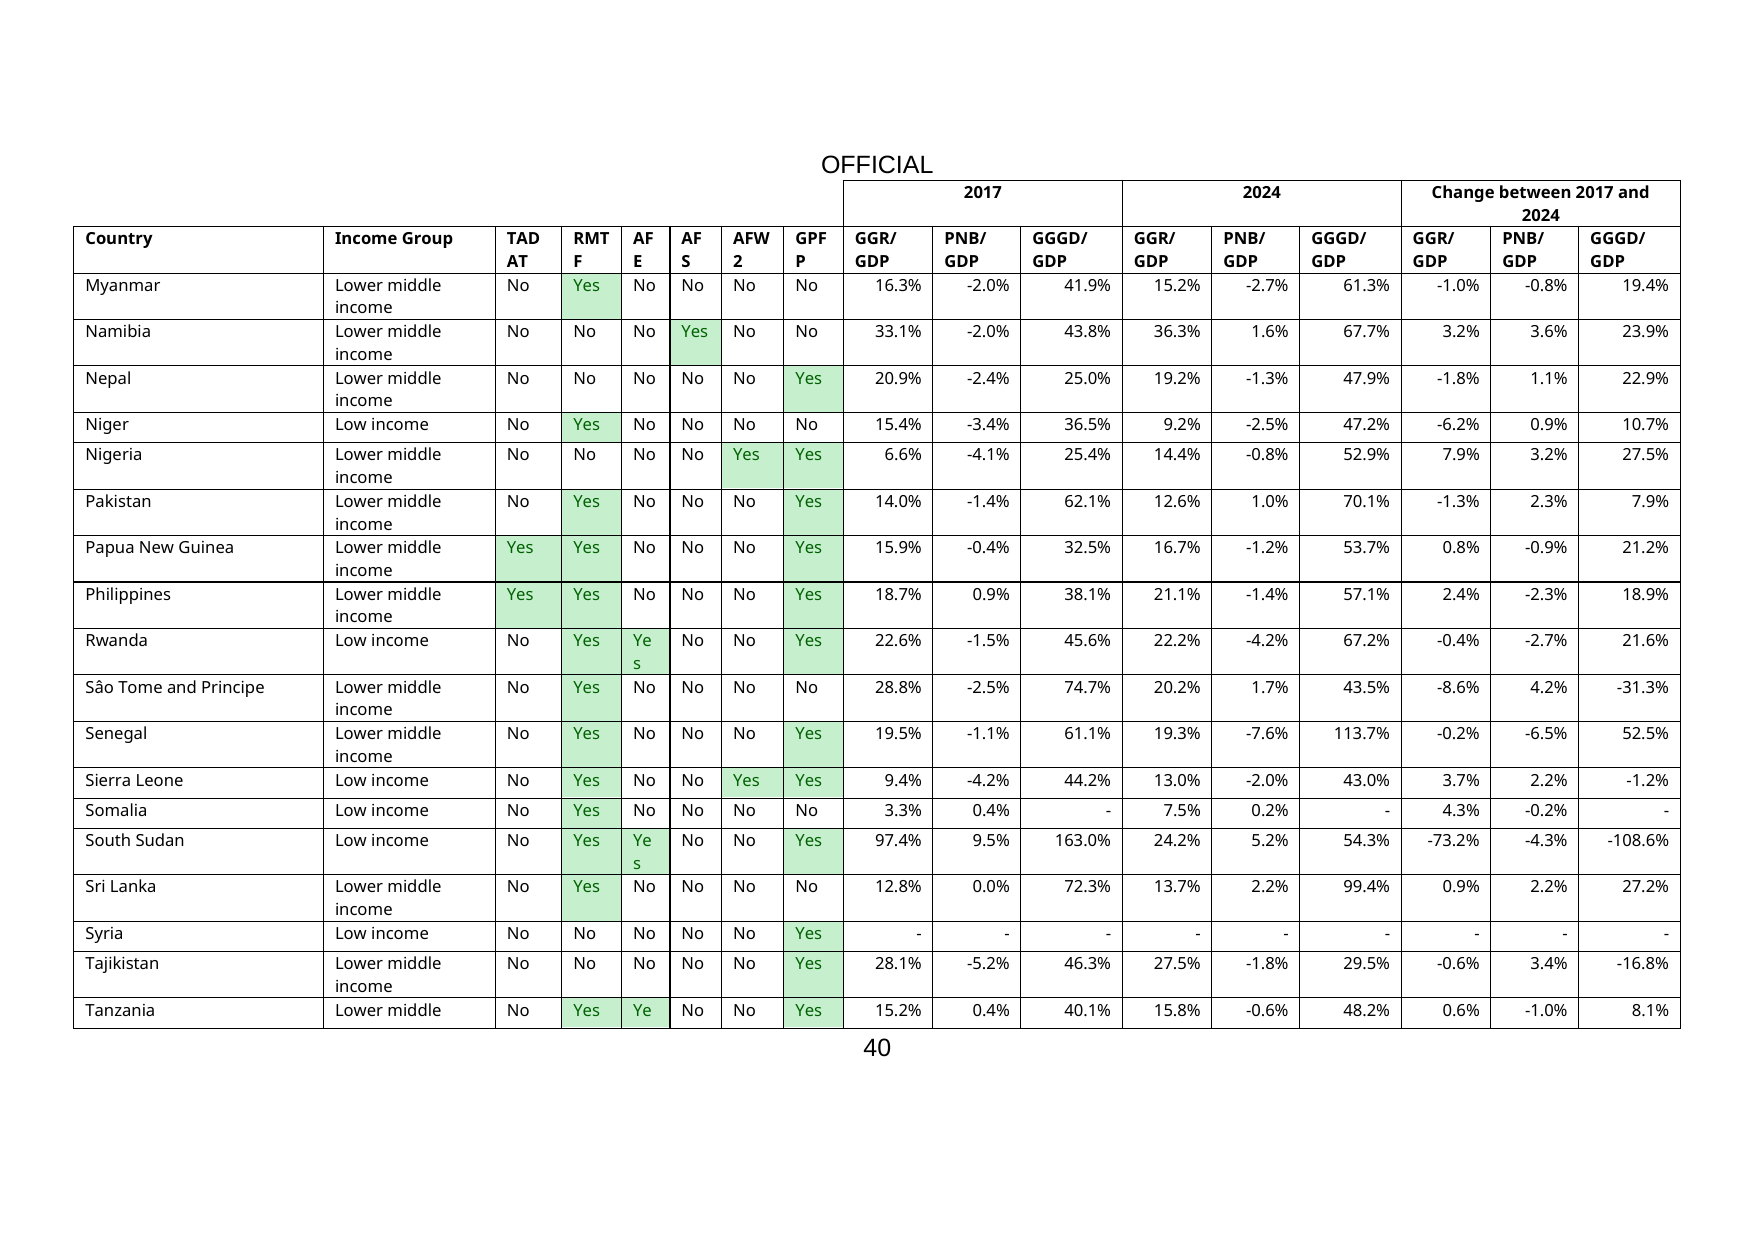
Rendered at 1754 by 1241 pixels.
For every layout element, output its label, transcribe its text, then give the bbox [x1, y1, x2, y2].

table_cell No [496, 799, 561, 828]
table_cell 32.5% [1021, 536, 1122, 581]
table_cell -0.4% [1402, 629, 1490, 674]
table_cell - [1123, 922, 1211, 951]
table_cell No [622, 274, 669, 319]
table_cell No [671, 443, 721, 488]
table_cell 27.5% [1123, 952, 1211, 997]
table_cell Yes [622, 629, 669, 674]
table_cell -2.7% [1212, 274, 1299, 319]
table_cell No [722, 722, 783, 767]
table_cell Yes [784, 722, 843, 767]
table_cell No [722, 675, 783, 721]
table_cell -1.4% [1212, 583, 1299, 628]
table_cell -1.1% [933, 722, 1020, 767]
table_cell -1.0% [1402, 274, 1490, 319]
table_header [562, 180, 622, 226]
table_cell No [671, 722, 721, 767]
table_cell No [562, 443, 621, 488]
table_cell No [722, 320, 783, 365]
table_cell Lower middle income [324, 274, 495, 319]
table_cell No [622, 413, 669, 442]
table_cell No [784, 799, 843, 828]
table_cell No [784, 413, 843, 442]
table_cell Syria [74, 922, 323, 951]
table_cell 45.6% [1021, 629, 1122, 674]
table_cell 16.3% [844, 274, 932, 319]
table_cell Low income [324, 799, 495, 828]
table_cell Lower middle income [324, 443, 495, 488]
table_cell 22.6% [844, 629, 932, 674]
table_cell No [562, 366, 621, 412]
table_cell 0.4% [933, 799, 1020, 828]
table_cell Lower middle income [324, 875, 495, 921]
table_cell Yes [784, 536, 843, 581]
table_cell Papua New Guinea [74, 536, 323, 581]
table_cell 21.2% [1579, 536, 1680, 581]
table_cell No [722, 922, 783, 951]
table_cell Lower middle income [324, 320, 495, 365]
table_cell No [622, 675, 669, 721]
table_cell - [1212, 922, 1299, 951]
table_cell 19.5% [844, 722, 932, 767]
table_cell Yes [784, 629, 843, 674]
table_cell No [622, 320, 669, 365]
table_cell GGGD/GDP [1021, 227, 1122, 272]
table_cell No [722, 829, 783, 874]
table_cell 0.4% [933, 998, 1020, 1027]
table_cell 9.5% [933, 829, 1020, 874]
table_cell Yes [784, 490, 843, 535]
table_cell 47.2% [1300, 413, 1401, 442]
table_cell Yes [562, 490, 621, 535]
table_cell No [496, 413, 561, 442]
table_cell No [496, 922, 561, 951]
table_cell 43.5% [1300, 675, 1401, 721]
table_cell 3.3% [844, 799, 932, 828]
table_cell 7.9% [1579, 490, 1680, 535]
table_cell 28.8% [844, 675, 932, 721]
table_cell Yes [784, 952, 843, 997]
table_cell 2.2% [1491, 768, 1578, 797]
table_cell No [722, 536, 783, 581]
table_cell 52.9% [1300, 443, 1401, 488]
table_cell South Sudan [74, 829, 323, 874]
table_cell No [671, 366, 721, 412]
table_cell Yes [622, 829, 669, 874]
table_cell - [1021, 799, 1122, 828]
table_cell No [496, 320, 561, 365]
table_cell -7.6% [1212, 722, 1299, 767]
table_cell GGR/GDP [1123, 227, 1211, 272]
table_cell 99.4% [1300, 875, 1401, 921]
table_cell 0.9% [933, 583, 1020, 628]
table_cell No [671, 583, 721, 628]
table_cell TADAT [496, 227, 561, 272]
table_cell Yes [562, 274, 621, 319]
table_cell Yes [784, 366, 843, 412]
table_cell No [784, 274, 843, 319]
table_cell -0.6% [1212, 998, 1299, 1027]
table_cell 23.9% [1579, 320, 1680, 365]
table_cell -0.6% [1402, 952, 1490, 997]
table_cell 67.7% [1300, 320, 1401, 365]
table_cell No [496, 952, 561, 997]
table_cell 1.6% [1212, 320, 1299, 365]
table_cell 53.7% [1300, 536, 1401, 581]
table_cell RMTF [562, 227, 621, 272]
table_header [722, 180, 784, 226]
table_cell 52.5% [1579, 722, 1680, 767]
table_cell 70.1% [1300, 490, 1401, 535]
table_cell -2.5% [1212, 413, 1299, 442]
table_cell Namibia [74, 320, 323, 365]
table_cell -1.0% [1491, 998, 1578, 1027]
table_cell No [671, 675, 721, 721]
table_cell 0.2% [1212, 799, 1299, 828]
table_cell No [722, 366, 783, 412]
table_cell 12.6% [1123, 490, 1211, 535]
table_cell - [1300, 799, 1401, 828]
table_cell No [671, 536, 721, 581]
table_cell -1.4% [933, 490, 1020, 535]
table_cell - [933, 922, 1020, 951]
table_cell Yes [784, 922, 843, 951]
table_cell No [671, 490, 721, 535]
table_cell -0.2% [1491, 799, 1578, 828]
table_cell - [1021, 922, 1122, 951]
table_cell No [562, 922, 621, 951]
table_cell 29.5% [1300, 952, 1401, 997]
table_cell 19.3% [1123, 722, 1211, 767]
table_cell -8.6% [1402, 675, 1490, 721]
table_cell Lower middle income [324, 490, 495, 535]
table_cell -0.4% [933, 536, 1020, 581]
table_cell -2.4% [933, 366, 1020, 412]
table_cell No [671, 875, 721, 921]
table_cell 25.0% [1021, 366, 1122, 412]
table_cell Lower middle income [324, 366, 495, 412]
table_cell No [784, 320, 843, 365]
table_cell Income Group [324, 227, 495, 272]
table_cell 5.2% [1212, 829, 1299, 874]
table_cell Yes [562, 998, 621, 1027]
table_cell Yes [784, 583, 843, 628]
table_cell -2.5% [933, 675, 1020, 721]
table_cell Lower middle income [324, 536, 495, 581]
table_cell AFS [671, 227, 721, 272]
table_cell - [1402, 922, 1490, 951]
table_header [324, 180, 495, 226]
table_cell No [722, 413, 783, 442]
table_header [670, 180, 722, 226]
table_cell 1.1% [1491, 366, 1578, 412]
table_cell 1.7% [1212, 675, 1299, 721]
table_cell 3.4% [1491, 952, 1578, 997]
table_cell 62.1% [1021, 490, 1122, 535]
table_cell No [622, 443, 669, 488]
table_cell 43.8% [1021, 320, 1122, 365]
table_header 2024 [1123, 181, 1401, 226]
table_cell Myanmar [74, 274, 323, 319]
table_cell 72.3% [1021, 875, 1122, 921]
table_cell -6.5% [1491, 722, 1578, 767]
table_cell -73.2% [1402, 829, 1490, 874]
table_cell No [496, 274, 561, 319]
table_cell 19.2% [1123, 366, 1211, 412]
table_cell Yes [562, 829, 621, 874]
table_cell No [671, 274, 721, 319]
table_cell 24.2% [1123, 829, 1211, 874]
table_cell No [671, 922, 721, 951]
table_cell Lower middle income [324, 583, 495, 628]
table_cell -1.2% [1212, 536, 1299, 581]
table_cell 44.2% [1021, 768, 1122, 797]
table_cell Nigeria [74, 443, 323, 488]
table_cell Somalia [74, 799, 323, 828]
table_cell Pakistan [74, 490, 323, 535]
table_cell 2.2% [1491, 875, 1578, 921]
table_cell No [496, 443, 561, 488]
table_cell 21.6% [1579, 629, 1680, 674]
table_cell Tajikistan [74, 952, 323, 997]
table_cell -2.0% [933, 320, 1020, 365]
table_cell -1.3% [1402, 490, 1490, 535]
table_cell -31.3% [1579, 675, 1680, 721]
table_cell 4.2% [1491, 675, 1578, 721]
table_cell 3.2% [1402, 320, 1490, 365]
table_cell Yes [784, 768, 843, 797]
table_cell 48.2% [1300, 998, 1401, 1027]
table_cell No [722, 490, 783, 535]
table_cell 40.1% [1021, 998, 1122, 1027]
table_cell -1.8% [1402, 366, 1490, 412]
table_cell No [622, 536, 669, 581]
table_cell No [784, 875, 843, 921]
table_cell -1.2% [1579, 768, 1680, 797]
table_cell 13.7% [1123, 875, 1211, 921]
table_cell -1.3% [1212, 366, 1299, 412]
table_cell PNB/GDP [1491, 227, 1578, 272]
table_cell Yes [562, 629, 621, 674]
table_cell 54.3% [1300, 829, 1401, 874]
table_cell No [722, 998, 783, 1027]
table_cell 21.1% [1123, 583, 1211, 628]
table_cell 8.1% [1579, 998, 1680, 1027]
table_cell Yes [784, 829, 843, 874]
table_cell -3.4% [933, 413, 1020, 442]
table_cell Yes [562, 413, 621, 442]
table_cell Yes [562, 722, 621, 767]
table_cell Lower middle income [324, 952, 495, 997]
table_cell Yes [562, 536, 621, 581]
table_cell No [722, 583, 783, 628]
table_cell 0.0% [933, 875, 1020, 921]
table_cell 28.1% [844, 952, 932, 997]
table_cell Yes [562, 768, 621, 797]
table_cell Lower middle income [324, 675, 495, 721]
table_cell No [722, 799, 783, 828]
table_cell 22.2% [1123, 629, 1211, 674]
table_cell 12.8% [844, 875, 932, 921]
table_header [622, 180, 670, 226]
table_header [784, 180, 843, 226]
table_cell 16.7% [1123, 536, 1211, 581]
table_cell No [722, 274, 783, 319]
table_header [495, 180, 562, 226]
table_cell 61.3% [1300, 274, 1401, 319]
table_cell 18.9% [1579, 583, 1680, 628]
table_cell -0.8% [1212, 443, 1299, 488]
table_cell -5.2% [933, 952, 1020, 997]
table_cell No [671, 413, 721, 442]
table_cell No [496, 366, 561, 412]
table_cell No [671, 629, 721, 674]
table_cell 38.1% [1021, 583, 1122, 628]
table_cell 27.5% [1579, 443, 1680, 488]
table_cell 14.4% [1123, 443, 1211, 488]
table_cell 3.2% [1491, 443, 1578, 488]
table_cell Senegal [74, 722, 323, 767]
table_cell 7.9% [1402, 443, 1490, 488]
table_cell Tanzania [74, 998, 323, 1027]
table_cell - [1300, 922, 1401, 951]
table_cell 7.5% [1123, 799, 1211, 828]
table_cell 0.9% [1402, 875, 1490, 921]
table_cell -0.2% [1402, 722, 1490, 767]
table_cell 0.8% [1402, 536, 1490, 581]
table_cell 163.0% [1021, 829, 1122, 874]
table_cell - [1579, 799, 1680, 828]
table_cell 27.2% [1579, 875, 1680, 921]
table_cell -2.0% [933, 274, 1020, 319]
table_cell No [562, 952, 621, 997]
table_cell AFE [622, 227, 669, 272]
table_cell -4.3% [1491, 829, 1578, 874]
table_cell 10.7% [1579, 413, 1680, 442]
table_cell No [496, 675, 561, 721]
table_cell No [496, 829, 561, 874]
table_cell Lower middle income [324, 722, 495, 767]
table_cell No [622, 952, 669, 997]
table_cell AFW2 [722, 227, 783, 272]
table_cell -108.6% [1579, 829, 1680, 874]
table_cell Low income [324, 768, 495, 797]
table_cell No [622, 799, 669, 828]
table_cell - [1579, 922, 1680, 951]
table_header Change between 2017 and 2024 [1402, 181, 1680, 226]
table_cell Yes [784, 998, 843, 1027]
table_cell -4.2% [933, 768, 1020, 797]
table_cell No [671, 799, 721, 828]
table_cell 113.7% [1300, 722, 1401, 767]
table_cell 0.9% [1491, 413, 1578, 442]
table_cell PNB/GDP [1212, 227, 1299, 272]
table_cell Yes [562, 799, 621, 828]
table_cell 20.9% [844, 366, 932, 412]
table_cell 15.2% [844, 998, 932, 1027]
table_cell 36.3% [1123, 320, 1211, 365]
table_cell 67.2% [1300, 629, 1401, 674]
table_cell -2.3% [1491, 583, 1578, 628]
table_cell 18.7% [844, 583, 932, 628]
table_cell Nepal [74, 366, 323, 412]
table_cell Low income [324, 922, 495, 951]
table_cell Yes [562, 583, 621, 628]
table_cell 46.3% [1021, 952, 1122, 997]
table_header [74, 180, 323, 226]
table_cell No [496, 768, 561, 797]
table_cell 47.9% [1300, 366, 1401, 412]
table_cell GPFP [784, 227, 843, 272]
table_cell No [671, 952, 721, 997]
table_cell -16.8% [1579, 952, 1680, 997]
table_cell -1.5% [933, 629, 1020, 674]
table_cell 2.4% [1402, 583, 1490, 628]
table_cell Philippines [74, 583, 323, 628]
table_cell No [622, 722, 669, 767]
table_cell -0.8% [1491, 274, 1578, 319]
table_cell No [496, 490, 561, 535]
table_cell 1.0% [1212, 490, 1299, 535]
table_cell No [622, 875, 669, 921]
table_cell 41.9% [1021, 274, 1122, 319]
table_cell 9.4% [844, 768, 932, 797]
table_header 2017 [844, 181, 1122, 226]
table_cell No [722, 952, 783, 997]
table_cell Yes [722, 443, 783, 488]
table_cell 13.0% [1123, 768, 1211, 797]
table_cell 6.6% [844, 443, 932, 488]
table_cell Sâo Tome and Principe [74, 675, 323, 721]
table_cell Low income [324, 413, 495, 442]
table_cell Rwanda [74, 629, 323, 674]
table_cell No [622, 490, 669, 535]
table_cell Ye [622, 998, 669, 1027]
table_cell 15.8% [1123, 998, 1211, 1027]
table_cell No [496, 629, 561, 674]
table_cell 19.4% [1579, 274, 1680, 319]
table_cell 33.1% [844, 320, 932, 365]
table_cell Low income [324, 829, 495, 874]
table_cell Niger [74, 413, 323, 442]
table_cell - [1491, 922, 1578, 951]
table_cell 4.3% [1402, 799, 1490, 828]
table_cell 36.5% [1021, 413, 1122, 442]
table_cell Yes [562, 675, 621, 721]
table_cell Yes [784, 443, 843, 488]
table_cell 20.2% [1123, 675, 1211, 721]
table_cell -4.2% [1212, 629, 1299, 674]
table_cell 22.9% [1579, 366, 1680, 412]
table_cell 0.6% [1402, 998, 1490, 1027]
table_cell 15.2% [1123, 274, 1211, 319]
table_cell 2.3% [1491, 490, 1578, 535]
table_cell 15.9% [844, 536, 932, 581]
table_cell 14.0% [844, 490, 932, 535]
table_cell GGGD/GDP [1579, 227, 1680, 272]
table_cell 61.1% [1021, 722, 1122, 767]
table_cell No [496, 998, 561, 1027]
table_cell 97.4% [844, 829, 932, 874]
table_cell No [622, 768, 669, 797]
table_cell GGR/GDP [844, 227, 932, 272]
table_cell Sierra Leone [74, 768, 323, 797]
table_cell GGR/GDP [1402, 227, 1490, 272]
table_cell No [562, 320, 621, 365]
table_cell No [622, 366, 669, 412]
table_cell GGGD/GDP [1300, 227, 1401, 272]
table_cell No [722, 629, 783, 674]
table_cell No [496, 875, 561, 921]
table_cell No [722, 875, 783, 921]
table_cell Lower middle [324, 998, 495, 1027]
table_cell No [784, 675, 843, 721]
table_cell Yes [671, 320, 721, 365]
table_cell No [622, 583, 669, 628]
table_cell Yes [496, 536, 561, 581]
table_cell Yes [562, 875, 621, 921]
table_cell -2.7% [1491, 629, 1578, 674]
table_cell 74.7% [1021, 675, 1122, 721]
table_cell Yes [496, 583, 561, 628]
table_cell Sri Lanka [74, 875, 323, 921]
table_cell 9.2% [1123, 413, 1211, 442]
table_cell 25.4% [1021, 443, 1122, 488]
table_cell No [622, 922, 669, 951]
table_cell No [671, 768, 721, 797]
table_cell -1.8% [1212, 952, 1299, 997]
table_cell Yes [722, 768, 783, 797]
table_cell 57.1% [1300, 583, 1401, 628]
table_cell 2.2% [1212, 875, 1299, 921]
table_cell No [671, 998, 721, 1027]
table_cell No [496, 722, 561, 767]
table_cell -6.2% [1402, 413, 1490, 442]
table_cell 43.0% [1300, 768, 1401, 797]
table_cell 15.4% [844, 413, 932, 442]
table_cell Country [74, 227, 323, 272]
table_cell 3.6% [1491, 320, 1578, 365]
table_cell -4.1% [933, 443, 1020, 488]
table_cell -2.0% [1212, 768, 1299, 797]
table_cell 3.7% [1402, 768, 1490, 797]
table_cell PNB/GDP [933, 227, 1020, 272]
table_cell Low income [324, 629, 495, 674]
table_cell -0.9% [1491, 536, 1578, 581]
table_cell No [671, 829, 721, 874]
table_cell - [844, 922, 932, 951]
